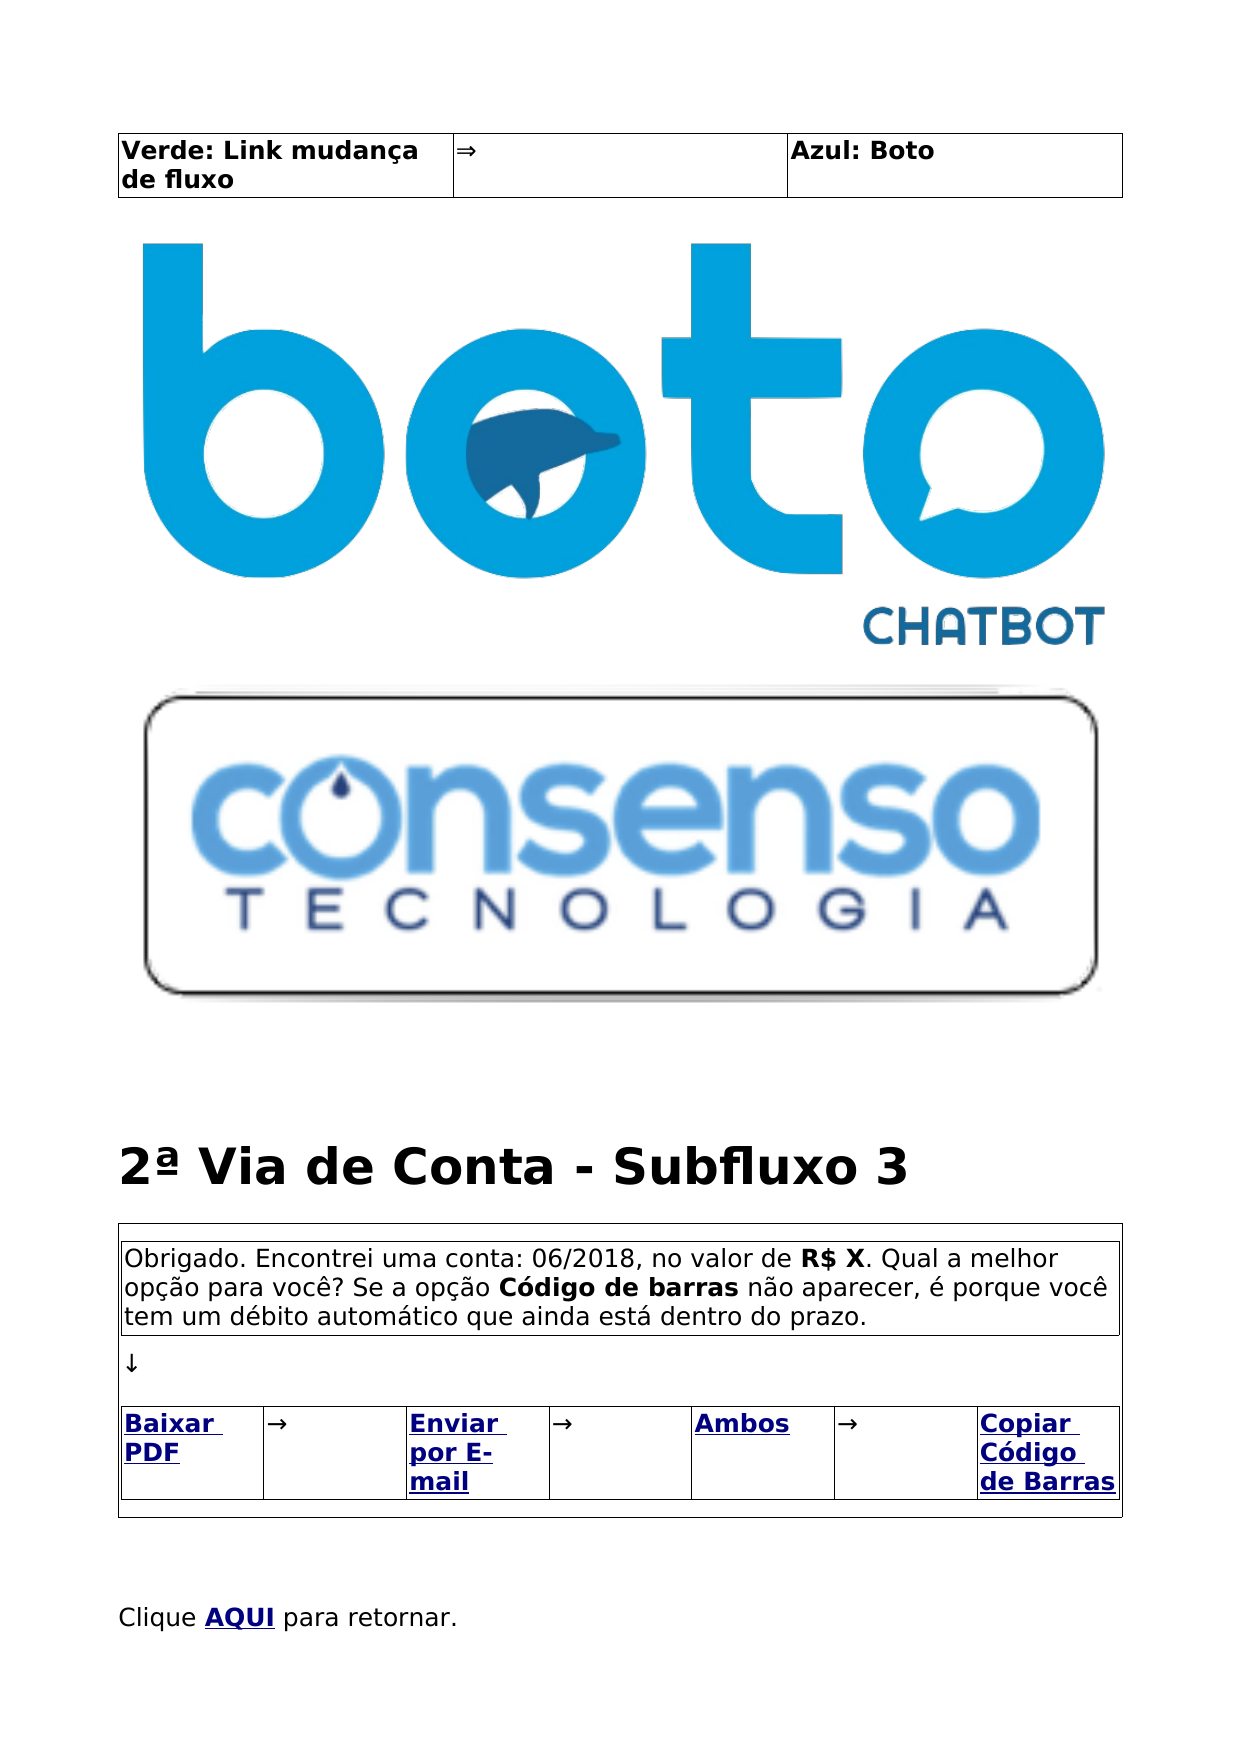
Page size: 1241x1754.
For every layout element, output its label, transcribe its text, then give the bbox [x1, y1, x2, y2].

picture [118, 680, 1123, 1030]
picture [118, 212, 1123, 669]
table_header → [835, 1407, 977, 1499]
table_header Ambos [692, 1407, 834, 1499]
text Clique AQUI para retornar. [118, 1603, 1122, 1632]
table_header → [264, 1407, 406, 1499]
table_header ↓ [119, 1224, 1122, 1517]
subtitle 2ª Via de Conta - Subfluxo 3 [118, 1138, 1122, 1196]
table_header ⇒ [454, 134, 787, 197]
table_header Enviar por E-mail [407, 1407, 549, 1499]
table_header Copiar Código de Barras [978, 1407, 1119, 1499]
table_header Obrigado. Encontrei uma conta: 06/2018, no valor de R$ X. Qual a melhor opção para você? Se a opção Código de barras não aparecer, é porque você tem um débito automático que ainda está dentro do prazo. [122, 1242, 1119, 1334]
table_header → [550, 1407, 691, 1499]
table_header Verde: Link mudança de fluxo [119, 134, 453, 197]
table_header Baixar PDF [122, 1407, 263, 1499]
table_header Azul: Boto [788, 134, 1122, 197]
